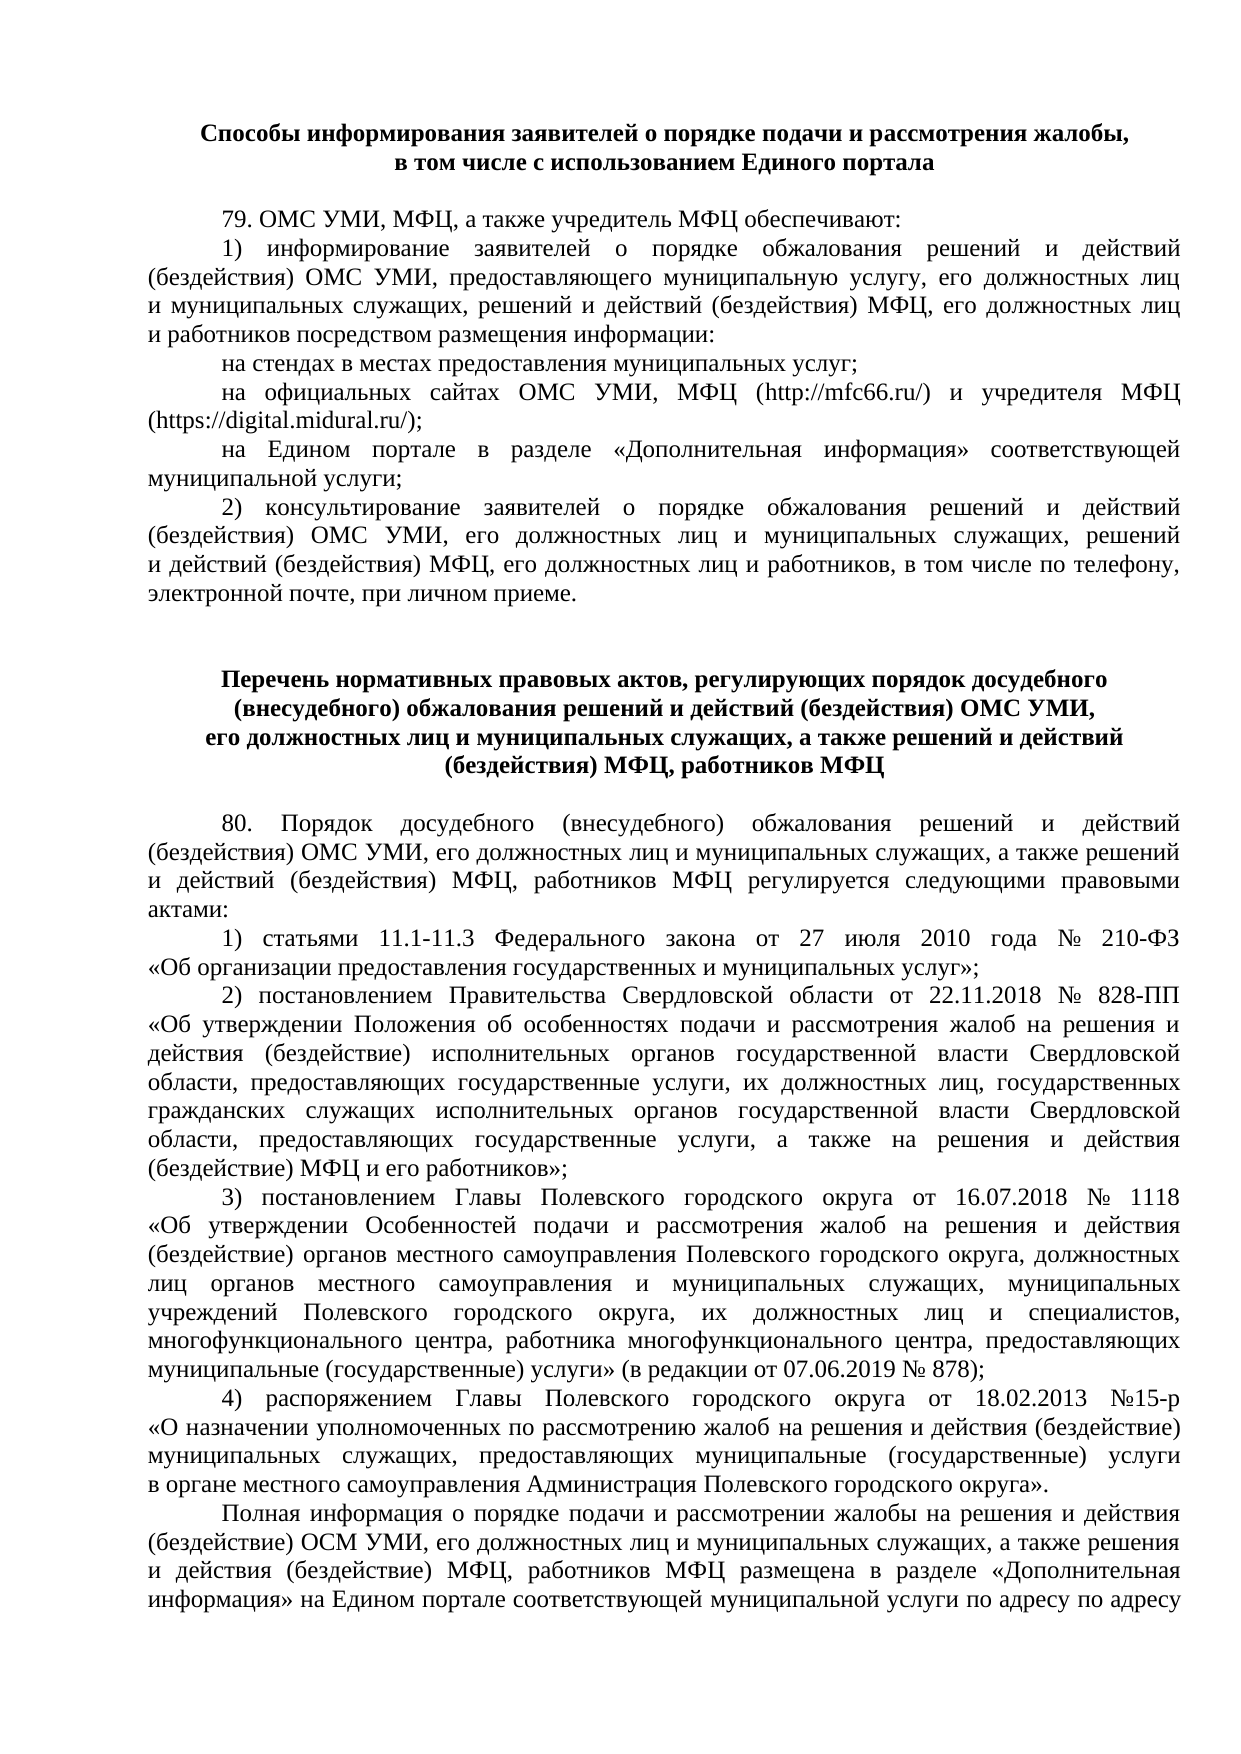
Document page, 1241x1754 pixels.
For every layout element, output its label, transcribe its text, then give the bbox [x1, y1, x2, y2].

text 79. ОМС УМИ, МФЦ, а также учредитель МФЦ обеспечивают: [148, 204, 1181, 233]
text Способы информирования заявителей о порядке подачи и рассмотрения жалобы, в том числе с использованием Единого портала [148, 118, 1181, 176]
text 3) постановлением Главы Полевского городского округа от 16.07.2018 № 1118 «Об утверждении Особенностей подачи и рассмотрения жалоб на решения и действия (бездействие) органов местного самоуправления Полевского городского округа, должностных лиц органов местного самоуправления и муниципальных служащих, муниципальных учреждений Полевского городского округа, их должностных лиц и специалистов, многофункционального центра, работника многофункционального центра, предоставляющих муниципальные (государственные) услуги» (в редакции от 07.06.2019 № 878); [148, 1182, 1181, 1383]
text 2) консультирование заявителей о порядке обжалования решений и действий (бездействия) ОМС УМИ, его должностных лиц и муниципальных служащих, решений и действий (бездействия) МФЦ, его должностных лиц и работников, в том числе по телефону, электронной почте, при личном приеме. [148, 492, 1181, 607]
text 1) статьями 11.1-11.3 Федерального закона от 27 июля 2010 года № 210-ФЗ «Об организации предоставления государственных и муниципальных услуг»; [148, 923, 1181, 981]
text на стендах в местах предоставления муниципальных услуг; [148, 348, 1181, 377]
text 4) распоряжением Главы Полевского городского округа от 18.02.2013 №15-р «О назначении уполномоченных по рассмотрению жалоб на решения и действия (бездействие) муниципальных служащих, предоставляющих муниципальные (государственные) услуги в органе местного самоуправления Администрация Полевского городского округа». [148, 1383, 1181, 1498]
text 2) постановлением Правительства Свердловской области от 22.11.2018 № 828-ПП «Об утверждении Положения об особенностях подачи и рассмотрения жалоб на решения и действия (бездействие) исполнительных органов государственной власти Свердловской области, предоставляющих государственные услуги, их должностных лиц, государственных гражданских служащих исполнительных органов государственной власти Свердловской области, предоставляющих государственные услуги, а также на решения и действия (бездействие) МФЦ и его работников»; [148, 981, 1181, 1182]
text на Едином портале в разделе «Дополнительная информация» соответствующей муниципальной услуги; [148, 434, 1181, 492]
text 1) информирование заявителей о порядке обжалования решений и действий (бездействия) ОМС УМИ, предоставляющего муниципальную услугу, его должностных лиц и муниципальных служащих, решений и действий (бездействия) МФЦ, его должностных лиц и работников посредством размещения информации: [148, 233, 1181, 348]
text Полная информация о порядке подачи и рассмотрении жалобы на решения и действия (бездействие) ОСМ УМИ, его должностных лиц и муниципальных служащих, а также решения и действия (бездействие) МФЦ, работников МФЦ размещена в разделе «Дополнительная информация» на Едином портале соответствующей муниципальной услуги по адресу по адресу [148, 1498, 1181, 1613]
text Перечень нормативных правовых актов, регулирующих порядок досудебного (внесудебного) обжалования решений и действий (бездействия) ОМС УМИ, его должностных лиц и муниципальных служащих, а также решений и действий (бездействия) МФЦ, работников МФЦ [148, 664, 1181, 779]
text 80. Порядок досудебного (внесудебного) обжалования решений и действий (бездействия) ОМС УМИ, его должностных лиц и муниципальных служащих, а также решений и действий (бездействия) МФЦ, работников МФЦ регулируется следующими правовыми актами: [148, 808, 1181, 923]
text на официальных сайтах ОМС УМИ, МФЦ (http://mfc66.ru/) и учредителя МФЦ (https://digital.midural.ru/); [148, 377, 1181, 434]
